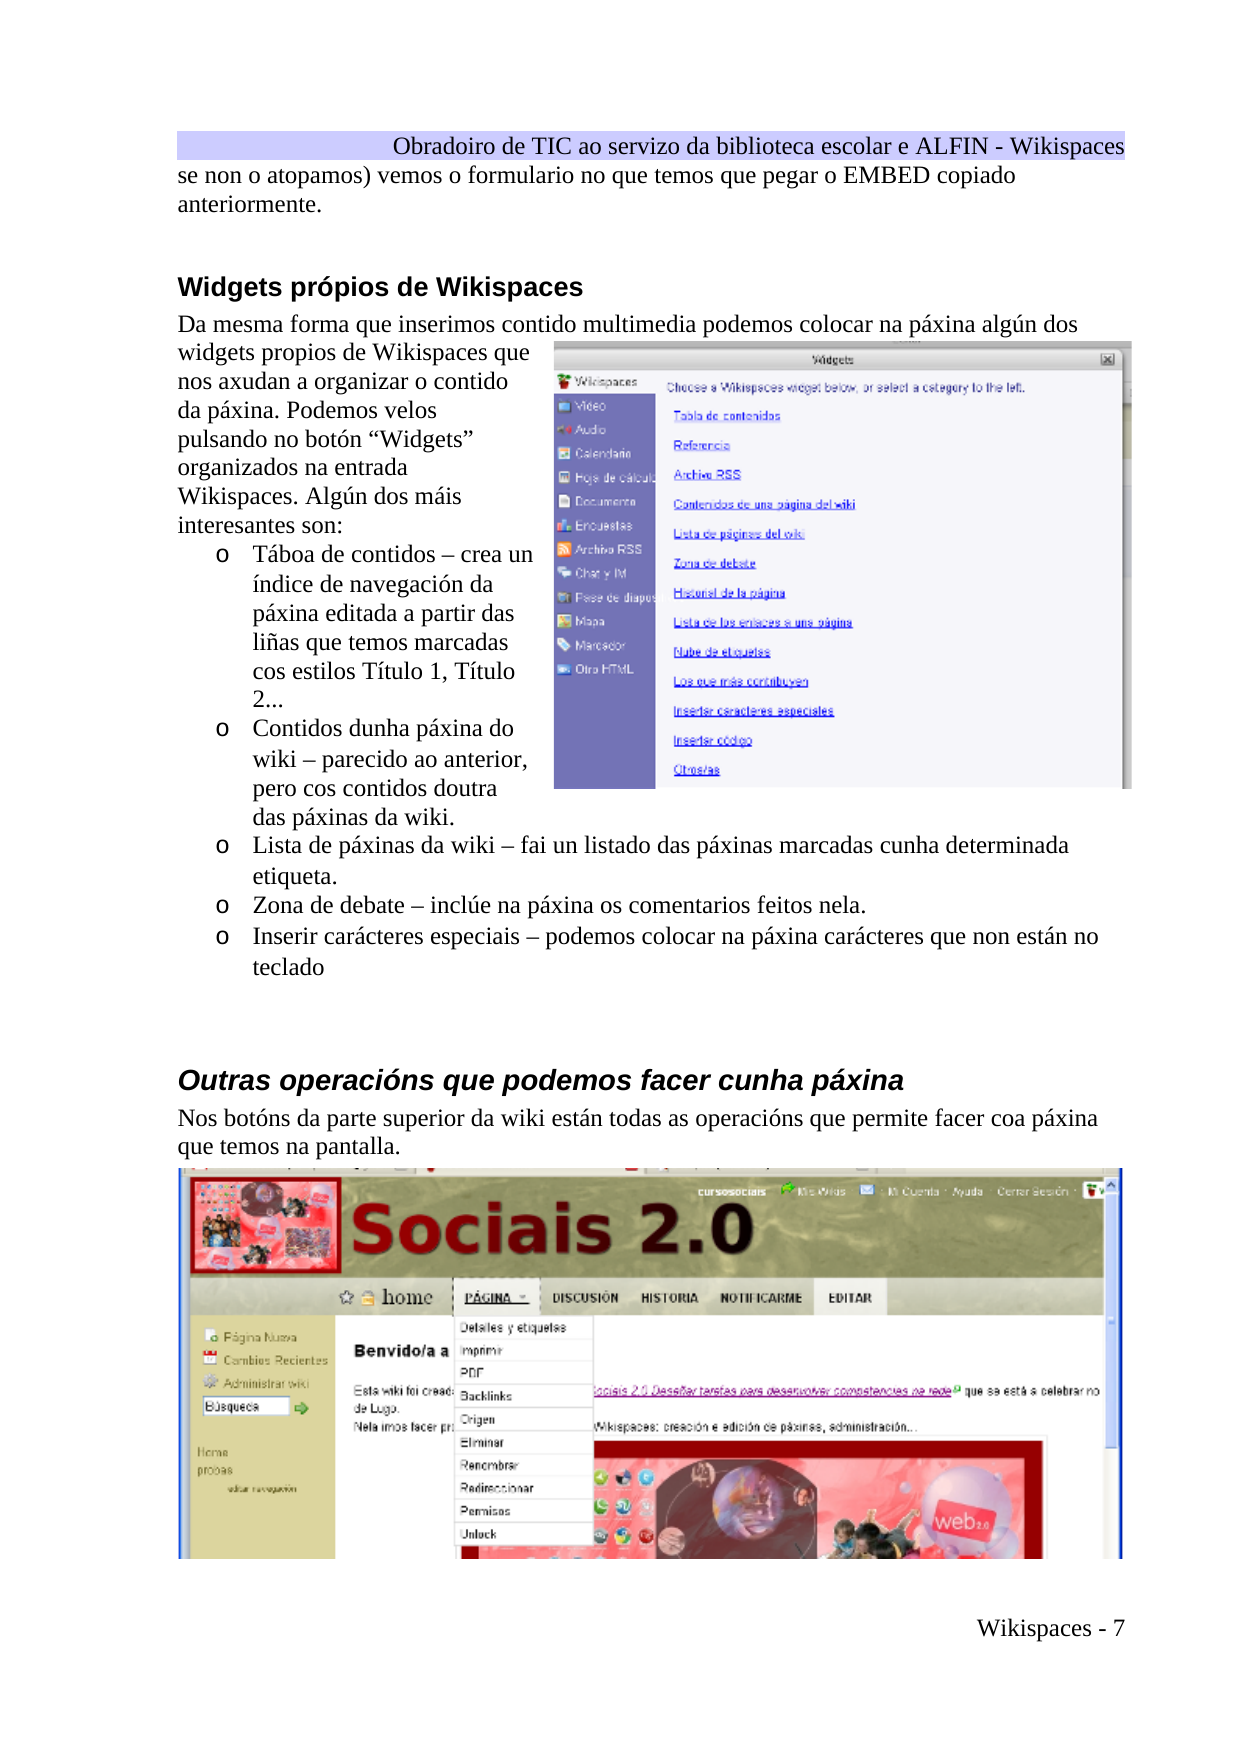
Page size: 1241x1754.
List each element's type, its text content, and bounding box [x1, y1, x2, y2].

list Contidos dunha páxina do wiki – parecido ao anterior, pero cos contidos doutra das páxinas da wiki. [215, 713, 1125, 830]
text Da mesma forma que inserimos contido multimedia podemos colocar na páxina algún dos widgets propios de Wikispaces que nos axudan a organizar o contido da páxina. Podemos velos pulsando no botón “Widgets” organizados na entrada Wikispaces. Algún dos máis interesantes son: [177, 309, 1125, 539]
list Táboa de contidos – crea un índice de navegación da páxina editada a partir das liñas que temos marcadas cos estilos Título 1, Título 2... [215, 539, 552, 713]
subtitle Outras operacións que podemos facer cunha páxina [177, 1063, 1125, 1096]
text se non o atopamos) vemos o formulario no que temos que pegar o EMBED copiado anteriormente. [177, 160, 1125, 217]
list Inserir carácteres especiais – podemos colocar na páxina carácteres que non están no teclado [215, 921, 1125, 980]
text Nos botóns da parte superior da wiki están todas as operacións que permite facer coa páxina que temos na pantalla. [177, 1103, 1125, 1160]
list Lista de páxinas da wiki – fai un listado das páxinas marcadas cunha determinada etiqueta. [215, 830, 1125, 890]
subtitle Widgets própios de Wikispaces [177, 271, 1125, 302]
picture [178, 1168, 1123, 1559]
picture [553, 341, 1132, 789]
list Zona de debate – inclúe na páxina os comentarios feitos nela. [215, 890, 1125, 921]
